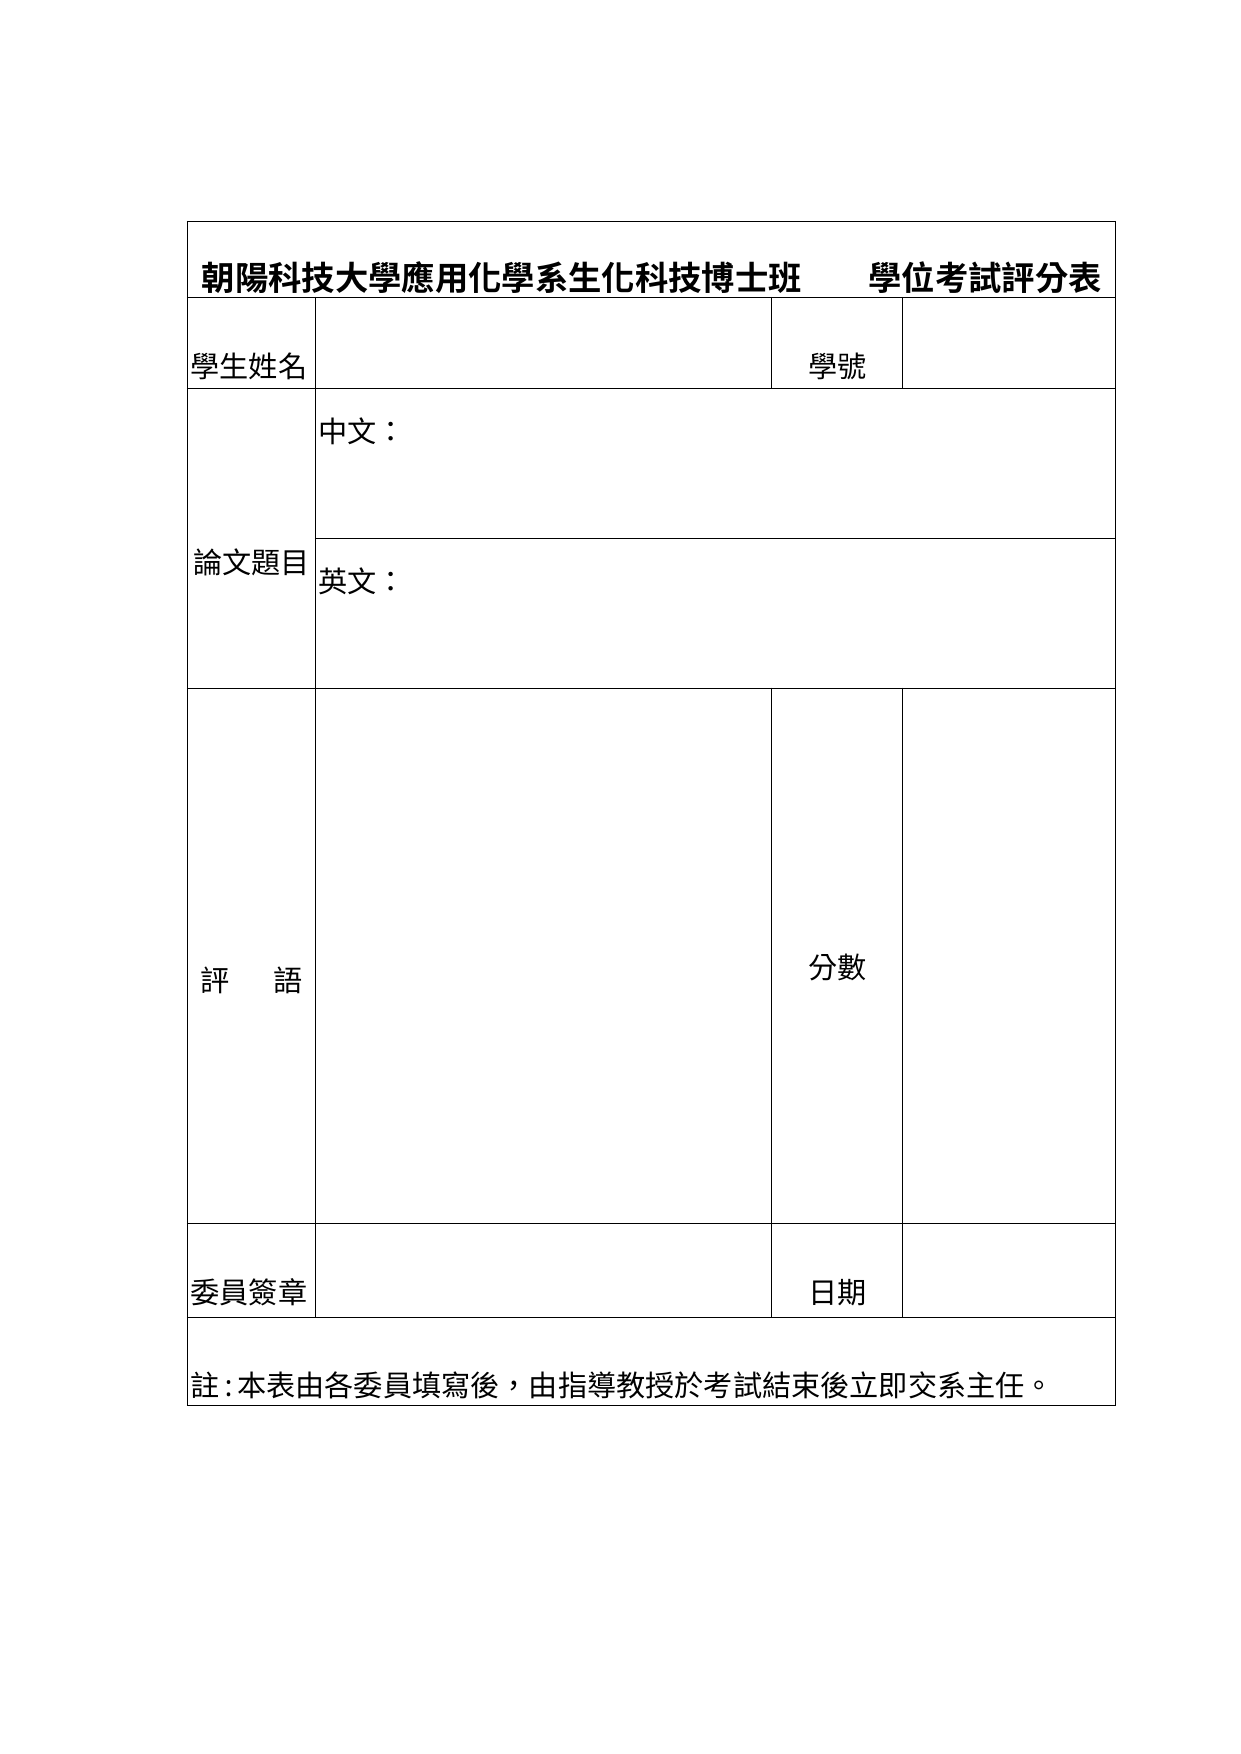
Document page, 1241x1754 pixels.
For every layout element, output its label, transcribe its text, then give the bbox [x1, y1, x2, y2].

table_cell 評 語 [188, 689, 315, 1223]
table_cell 學號 [772, 298, 902, 387]
table_cell [903, 298, 1115, 387]
table_cell 註:本表由各委員填寫後，由指導教授於考試結束後立即交系主任。 [188, 1318, 1115, 1405]
table_cell 英文： [316, 539, 1115, 687]
table_cell [316, 298, 771, 387]
table_cell 委員簽章 [188, 1224, 315, 1317]
table_cell 中文： [316, 389, 1115, 537]
table_cell [903, 1224, 1115, 1317]
table_cell 論文題目 [188, 389, 315, 687]
table_cell [316, 1224, 771, 1317]
table_cell 學生姓名 [188, 298, 315, 387]
table_header 朝陽科技大學應用化學系生化科技博士班 學位考試評分表 [188, 222, 1115, 297]
table_cell [903, 689, 1115, 1223]
table_cell [316, 689, 771, 1223]
table_cell 分數 [772, 689, 902, 1223]
table_cell 日期 [772, 1224, 902, 1317]
